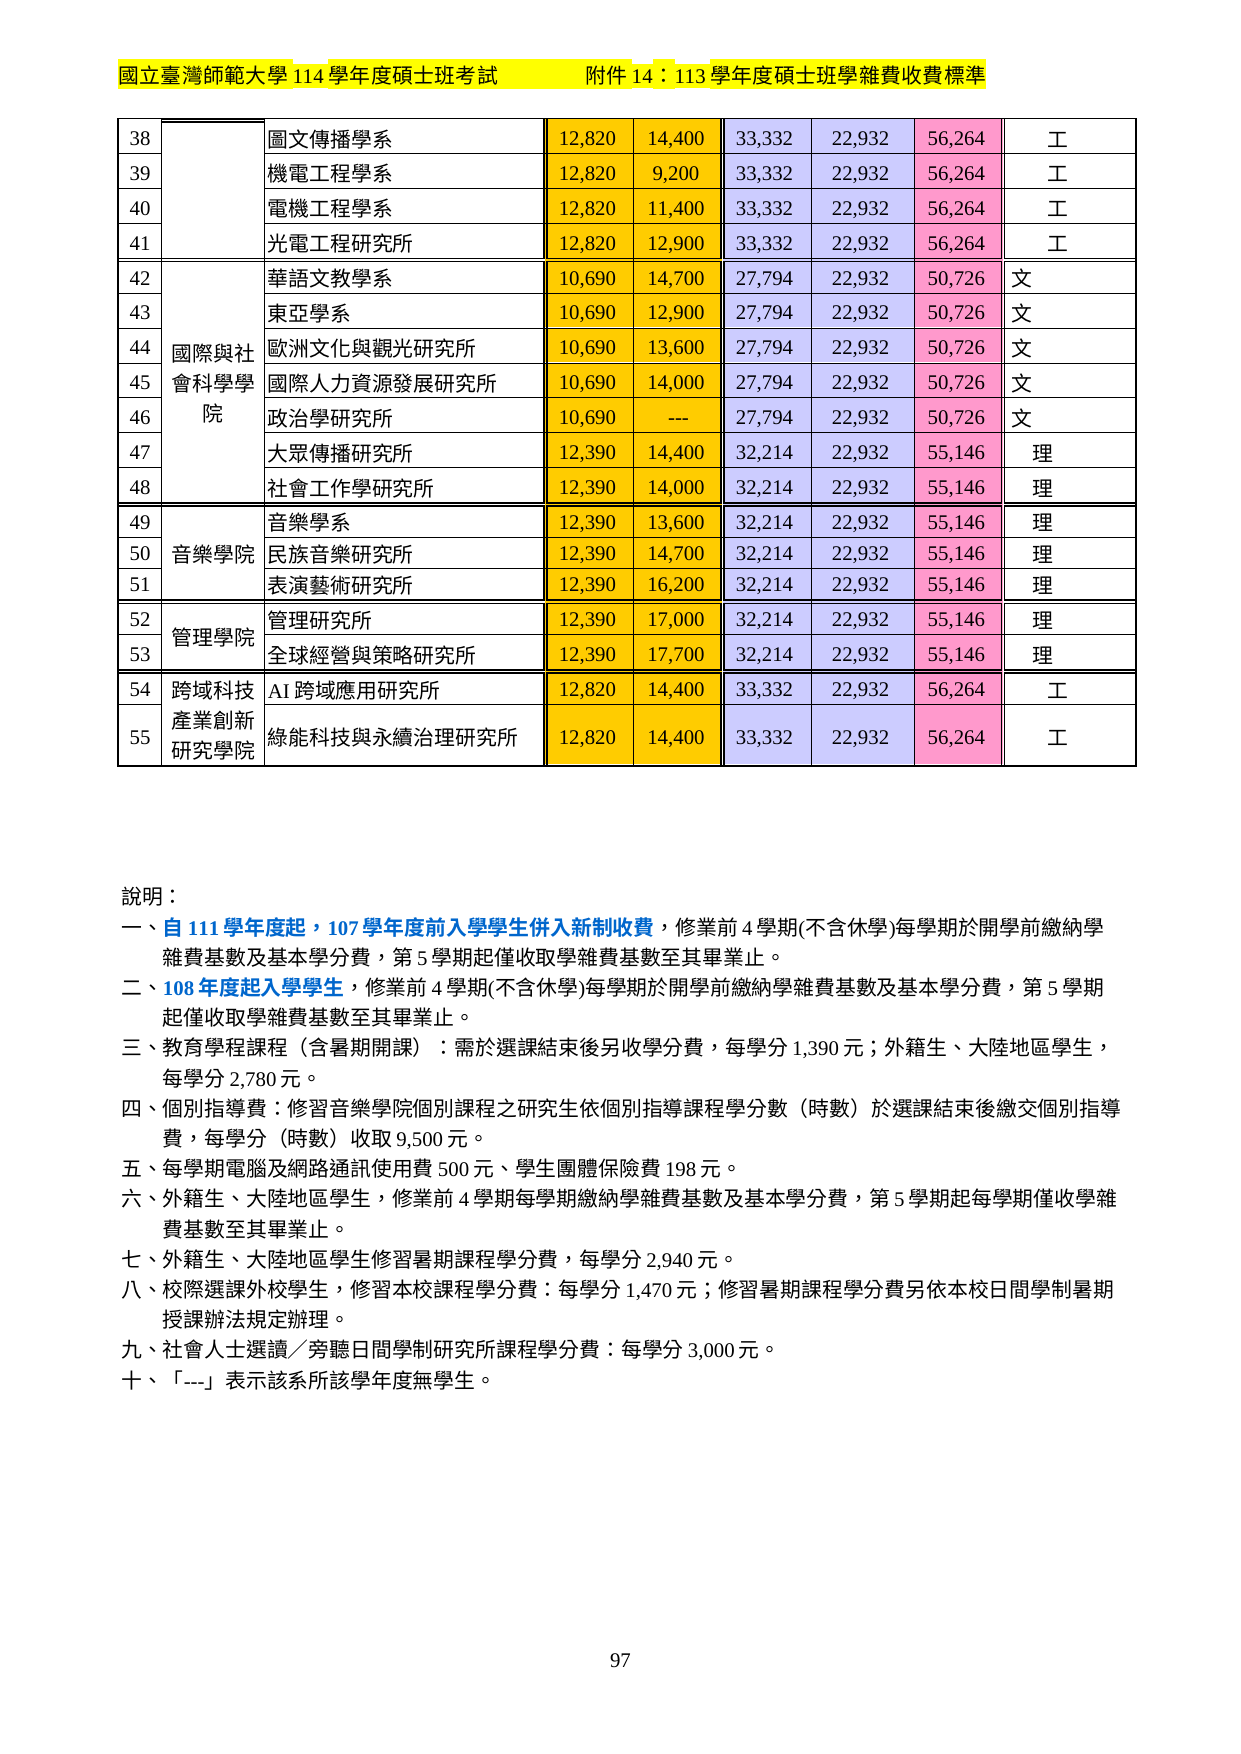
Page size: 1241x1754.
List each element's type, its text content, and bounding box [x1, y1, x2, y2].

table_cell 56,264 [915, 154, 1001, 188]
table_cell 說明： 一、自111學年度起，107學年度前入學學生併入新制收費，修業前4學期(不含休學)每學期於開學前繳納學 雜費基數及基本學分費，第5學期起僅收取學雜費基數至其畢業止。 二、108年度起入學學生，修業前4學期(不含休學)每學期於開學前繳納學雜費基數及基本學分費，第5學期 起僅收取學雜費基數至其畢業止。 三、教育學程課程（含暑期開課）：需於選課結束後另收學分費，每學分1,390元；外籍生、大陸地區學生， 每學分2,780元。 四、個別指導費：修習音樂學院個別課程之研究生依個別指導課程學分數（時數）於選課結束後繳交個別指導 費，每學分（時數）收取9,500元。 五、每學期電腦及網路通訊使用費500元、學生團體保險費198元。 六、外籍生、大陸地區學生，修業前4學期每學期繳納學雜費基數及基本學分費，第5學期起每學期僅收學雜 費基數至其畢業止。 七、外籍生、大陸地區學生修習暑期課程學分費，每學分2,940元。 八、校際選課外校學生，修習本校課程學分費：每學分1,470元；修習暑期課程學分費另依本校日間學制暑期 授課辦法規定辦理。 九、社會人士選讀／旁聽日間學制研究所課程學分費：每學分3,000元。 十、「---」表示該系所該學年度無學生。 [118, 767, 1136, 1508]
table_cell 工 [1005, 189, 1135, 223]
table_cell 12,820 [548, 154, 633, 188]
table_cell 理 [1005, 569, 1135, 599]
table_cell 12,390 [548, 604, 633, 634]
table_cell 22,932 [812, 569, 914, 599]
table_cell 12,900 [634, 224, 720, 258]
table_cell 10,690 [548, 329, 633, 362]
table_cell 12,390 [548, 569, 633, 599]
table_cell 22,932 [812, 674, 914, 704]
table_cell [1137, 188, 1142, 223]
table_cell 42 [119, 262, 161, 293]
table_cell 國際與社會科學學院 [162, 262, 264, 502]
table_cell 33,332 [725, 705, 811, 764]
table_cell 33,332 [725, 119, 811, 153]
table_cell 33,332 [725, 154, 811, 188]
table_cell 光電工程研究所 [265, 224, 543, 258]
table_cell 41 [119, 224, 161, 258]
table_cell 50,726 [915, 294, 1001, 327]
table_cell 10,690 [548, 262, 633, 293]
table_cell 10,690 [548, 364, 633, 397]
table_cell [1137, 537, 1142, 568]
table_cell 50,726 [915, 262, 1001, 293]
table_cell 文 [1005, 364, 1135, 397]
table_cell 機電工程學系 [265, 154, 543, 188]
table_cell 管理研究所 [265, 604, 543, 634]
table_cell 文 [1005, 294, 1135, 327]
table_cell 55,146 [915, 468, 1001, 502]
table_cell 22,932 [812, 604, 914, 634]
table_cell 56,264 [915, 674, 1001, 704]
table_cell 22,932 [812, 538, 914, 568]
table_cell 33,332 [725, 674, 811, 704]
table_cell 理 [1005, 433, 1135, 467]
table_cell 32,214 [725, 569, 811, 599]
table_cell [1137, 502, 1142, 537]
table_cell 14,400 [634, 119, 720, 153]
table_cell 管理學院 [162, 604, 264, 669]
table_cell 50,726 [915, 398, 1001, 432]
table_cell [1137, 293, 1142, 327]
table_cell 14,400 [634, 674, 720, 704]
table_cell 音樂學院 [162, 507, 264, 599]
table_cell [1137, 153, 1142, 188]
table_cell 12,390 [548, 433, 633, 467]
table_cell 22,932 [812, 433, 914, 467]
table_cell 55,146 [915, 635, 1001, 669]
table_cell [1137, 118, 1142, 153]
table_cell 14,400 [634, 705, 720, 764]
table_cell 東亞學系 [265, 294, 543, 327]
table_cell 44 [119, 329, 161, 362]
table_cell 14,400 [634, 433, 720, 467]
table_cell 33,332 [725, 189, 811, 223]
table_cell 歐洲文化與觀光研究所 [265, 329, 543, 362]
table_cell 33,332 [725, 224, 811, 258]
table_cell 12,390 [548, 468, 633, 502]
table_cell [1137, 328, 1142, 362]
table_cell 9,200 [634, 154, 720, 188]
table_cell 12,820 [548, 119, 633, 153]
table_cell 32,214 [725, 468, 811, 502]
table_cell 22,932 [812, 329, 914, 362]
table_cell 40 [119, 189, 161, 223]
table_cell 27,794 [725, 262, 811, 293]
table_cell 22,932 [812, 262, 914, 293]
table_cell --- [634, 398, 720, 432]
table_cell [1137, 634, 1142, 669]
table_cell 17,000 [634, 604, 720, 634]
table_cell 國際人力資源發展研究所 [265, 364, 543, 397]
table_cell 54 [119, 674, 161, 704]
table_cell 55,146 [915, 507, 1001, 537]
table_cell 27,794 [725, 294, 811, 327]
table_cell [1137, 223, 1142, 258]
table_cell 55,146 [915, 604, 1001, 634]
table_cell [1137, 432, 1142, 467]
table_cell 全球經營與策略研究所 [265, 635, 543, 669]
table_cell 圖文傳播學系 [265, 119, 543, 153]
table_cell 民族音樂研究所 [265, 538, 543, 568]
table_cell 12,390 [548, 538, 633, 568]
table_cell 表演藝術研究所 [265, 569, 543, 599]
table_cell 55,146 [915, 569, 1001, 599]
table_cell 50,726 [915, 329, 1001, 362]
table_cell 27,794 [725, 398, 811, 432]
table_cell 50 [119, 538, 161, 568]
table_cell 14,700 [634, 262, 720, 293]
table_cell 14,000 [634, 468, 720, 502]
table_cell 12,820 [548, 224, 633, 258]
table_cell 11,400 [634, 189, 720, 223]
table_cell 55,146 [915, 433, 1001, 467]
table_cell 大眾傳播研究所 [265, 433, 543, 467]
table_cell 10,690 [548, 294, 633, 327]
table_cell 32,214 [725, 538, 811, 568]
table_cell 56,264 [915, 705, 1001, 764]
table_cell 文 [1005, 398, 1135, 432]
table_cell 22,932 [812, 294, 914, 327]
table_cell 工 [1005, 154, 1135, 188]
table_cell 32,214 [725, 507, 811, 537]
table_cell 工 [1005, 674, 1135, 704]
table_cell [1136, 765, 1142, 1508]
table_cell 13,600 [634, 329, 720, 362]
table_cell 社會工作學研究所 [265, 468, 543, 502]
table_cell 46 [119, 398, 161, 432]
table_cell [1137, 363, 1142, 397]
table_cell 50,726 [915, 364, 1001, 397]
table_cell 56,264 [915, 119, 1001, 153]
table_cell 理 [1005, 468, 1135, 502]
table_cell 27,794 [725, 329, 811, 362]
table_cell 56,264 [915, 189, 1001, 223]
table_cell [1137, 568, 1142, 599]
table_cell 12,820 [548, 705, 633, 764]
table_cell 22,932 [812, 507, 914, 537]
table_cell [1137, 397, 1142, 432]
table_cell 51 [119, 569, 161, 599]
table_cell 13,600 [634, 507, 720, 537]
table_cell 12,390 [548, 635, 633, 669]
table_cell 45 [119, 364, 161, 397]
table_cell 32,214 [725, 604, 811, 634]
table_cell [1137, 599, 1142, 634]
table_cell 工 [1005, 119, 1135, 153]
table_cell 22,932 [812, 398, 914, 432]
table_cell [162, 123, 264, 258]
table_cell 27,794 [725, 364, 811, 397]
table_cell 22,932 [812, 705, 914, 764]
table_cell [1137, 704, 1142, 764]
table_cell 工 [1005, 705, 1135, 764]
table_cell 48 [119, 468, 161, 502]
table_cell 12,820 [548, 189, 633, 223]
table_cell 22,932 [812, 189, 914, 223]
table_cell 音樂學系 [265, 507, 543, 537]
table_cell 文 [1005, 329, 1135, 362]
table_cell 22,932 [812, 119, 914, 153]
table_cell 12,390 [548, 507, 633, 537]
table_cell 22,932 [812, 364, 914, 397]
table_cell 工 [1005, 224, 1135, 258]
table_cell 14,000 [634, 364, 720, 397]
table_cell 32,214 [725, 635, 811, 669]
table_cell 22,932 [812, 154, 914, 188]
table_cell 49 [119, 507, 161, 537]
table_cell 39 [119, 154, 161, 188]
table_cell 55,146 [915, 538, 1001, 568]
table_cell 理 [1005, 604, 1135, 634]
table_cell 47 [119, 433, 161, 467]
table_cell 10,690 [548, 398, 633, 432]
table_cell 理 [1005, 635, 1135, 669]
table_cell 12,900 [634, 294, 720, 327]
table_cell 38 [119, 119, 161, 153]
table_cell 文 [1005, 262, 1135, 293]
table_cell AI跨域應用研究所 [265, 674, 543, 704]
table_cell 43 [119, 294, 161, 327]
table_cell 理 [1005, 507, 1135, 537]
table_cell [1137, 669, 1142, 704]
table_cell 12,820 [548, 674, 633, 704]
table_cell 綠能科技與永續治理研究所 [265, 705, 543, 764]
table_cell 16,200 [634, 569, 720, 599]
table_cell 53 [119, 635, 161, 669]
table_cell 56,264 [915, 224, 1001, 258]
table_cell [1137, 467, 1142, 502]
table_cell 32,214 [725, 433, 811, 467]
table_cell [1137, 258, 1142, 293]
table_cell 22,932 [812, 224, 914, 258]
table_cell 跨域科技產業創新研究學院 [162, 674, 264, 764]
table_cell 華語文教學系 [265, 262, 543, 293]
table_cell 52 [119, 604, 161, 634]
table_cell 政治學研究所 [265, 398, 543, 432]
table_cell 17,700 [634, 635, 720, 669]
table_cell 14,700 [634, 538, 720, 568]
table_cell 理 [1005, 538, 1135, 568]
table_cell 電機工程學系 [265, 189, 543, 223]
table_cell 22,932 [812, 468, 914, 502]
table_cell 22,932 [812, 635, 914, 669]
table_cell 55 [119, 705, 161, 764]
